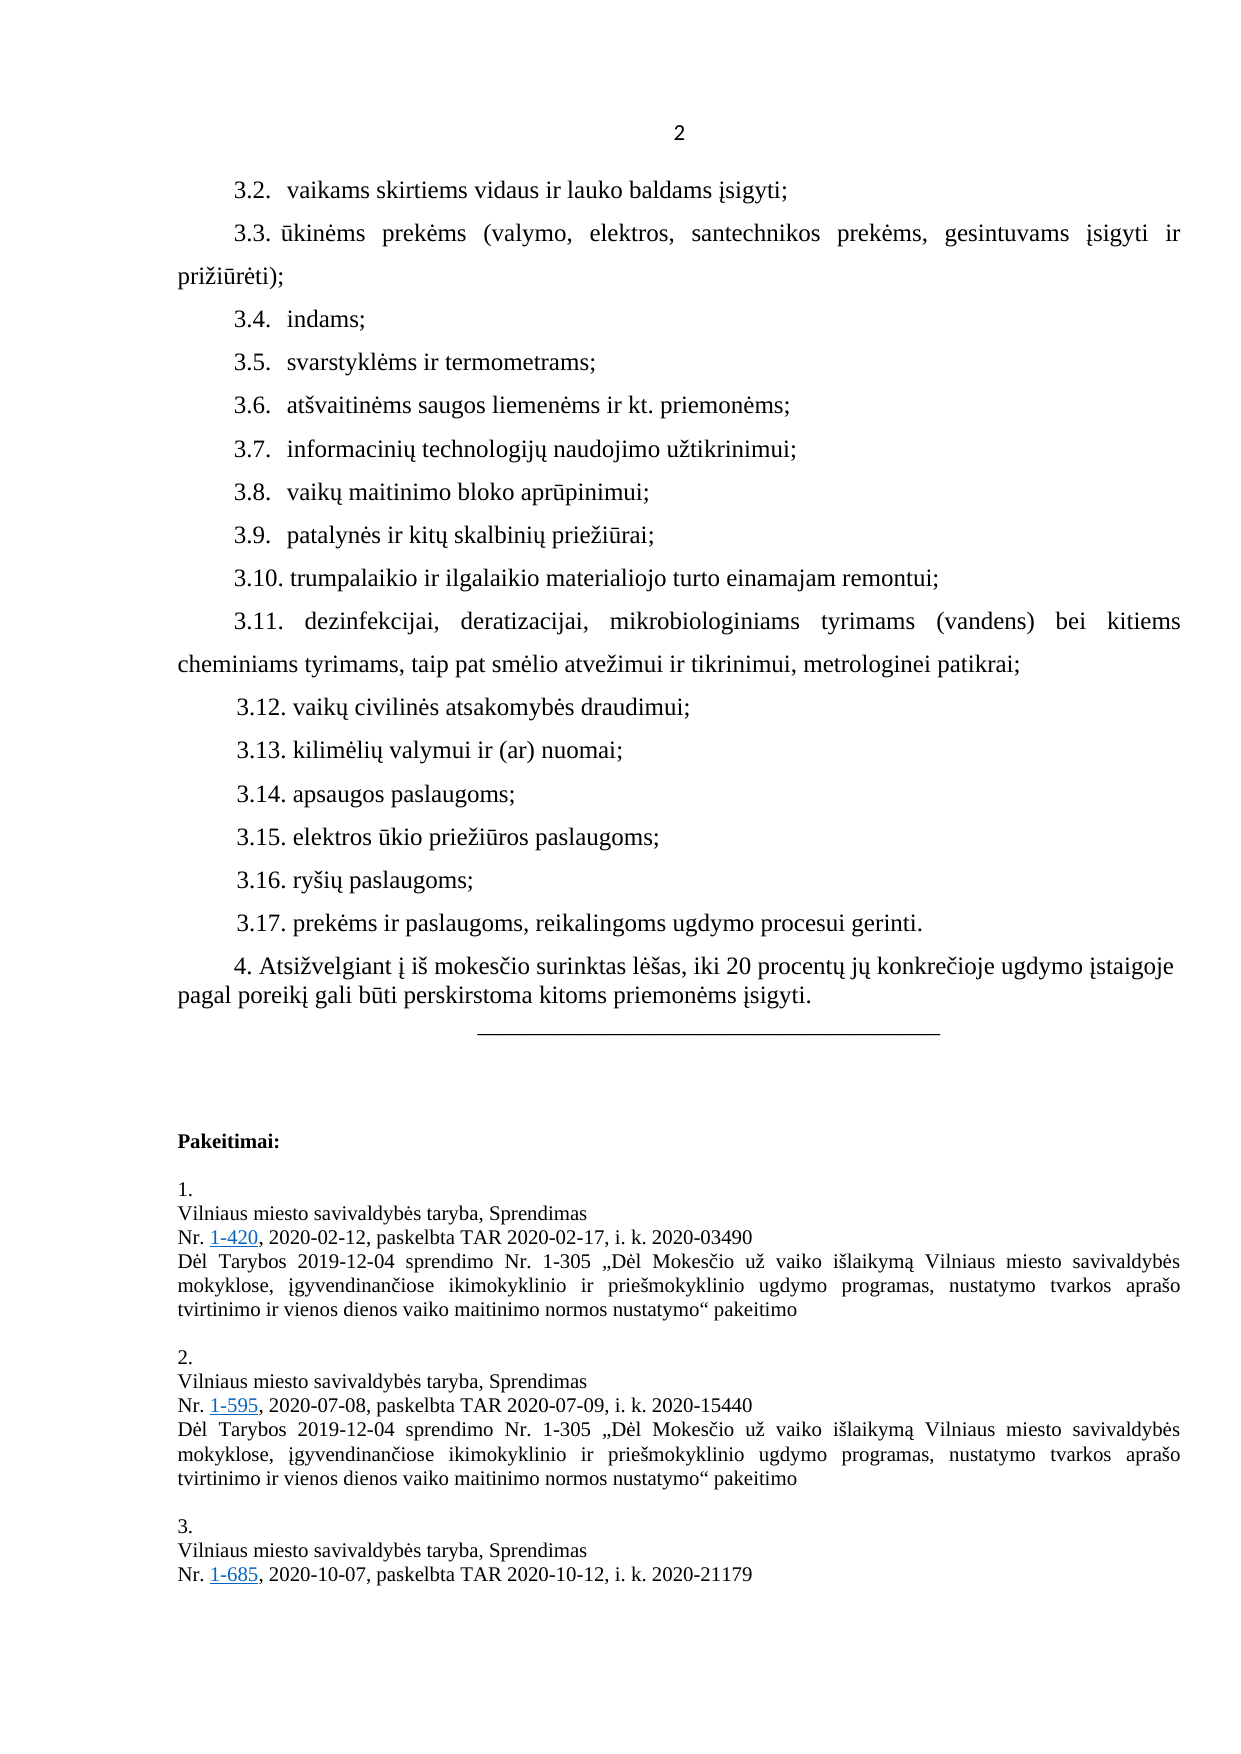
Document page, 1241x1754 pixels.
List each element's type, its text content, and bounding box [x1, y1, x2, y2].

text 3.4. indams; [177, 304, 1181, 333]
text 3.14. apsaugos paslaugoms; [236, 779, 1181, 807]
text 3.17. prekėms ir paslaugoms, reikalingoms ugdymo procesui gerinti. [236, 908, 1181, 937]
text 3.5. svarstyklėms ir termometrams; [177, 347, 1181, 376]
text 3.7. informacinių technologijų naudojimo užtikrinimui; [177, 434, 1181, 462]
text 3.9. patalynės ir kitų skalbinių priežiūrai; [177, 520, 1181, 549]
text 3.8. vaikų maitinimo bloko aprūpinimui; [177, 477, 1181, 506]
text 3. [177, 1514, 1181, 1538]
text 3.15. elektros ūkio priežiūros paslaugoms; [236, 822, 1181, 851]
text Vilniaus miesto savivaldybės taryba, Sprendimas [177, 1201, 1181, 1225]
text 3.10. trumpalaikio ir ilgalaikio materialiojo turto einamajam remontui; [177, 563, 1181, 592]
text 3.12. vaikų civilinės atsakomybės draudimui; [236, 692, 1181, 721]
text Vilniaus miesto savivaldybės taryba, Sprendimas [177, 1369, 1181, 1393]
text Dėl Tarybos 2019-12-04 sprendimo Nr. 1-305 „Dėl Mokesčio už vaiko išlaikymą Vilniaus miesto savivaldybės mokyklose, įgyvendinančiose ikimokyklinio ir priešmokyklinio ugdymo programas, nustatymo tvarkos aprašo tvirtinimo ir vienos dienos vaiko maitinimo normos nustatymo“ pakeitimo [177, 1249, 1181, 1321]
text Vilniaus miesto savivaldybės taryba, Sprendimas [177, 1538, 1181, 1562]
text 3.16. ryšių paslaugoms; [236, 865, 1181, 894]
text 3.2. vaikams skirtiems vidaus ir lauko baldams įsigyti; [177, 175, 1181, 204]
text Nr. 1-685, 2020-10-07, paskelbta TAR 2020-10-12, i. k. 2020-21179 [177, 1562, 1181, 1586]
text 3.3. ūkinėms prekėms (valymo, elektros, santechnikos prekėms, gesintuvams įsigyti ir prižiūrėti); [177, 218, 1181, 290]
text Nr. 1-595, 2020-07-08, paskelbta TAR 2020-07-09, i. k. 2020-15440 [177, 1393, 1181, 1417]
text 3.11. dezinfekcijai, deratizacijai, mikrobiologiniams tyrimams (vandens) bei kitiems cheminiams tyrimams, taip pat smėlio atvežimui ir tikrinimui, metrologinei patikrai; [177, 606, 1181, 678]
text 3.13. kilimėlių valymui ir (ar) nuomai; [236, 736, 1181, 764]
text 2. [177, 1345, 1181, 1369]
text 3.6. atšvaitinėms saugos liemenėms ir kt. priemonėms; [177, 391, 1181, 419]
text Nr. 1-420, 2020-02-12, paskelbta TAR 2020-02-17, i. k. 2020-03490 [177, 1225, 1181, 1249]
text Dėl Tarybos 2019-12-04 sprendimo Nr. 1-305 „Dėl Mokesčio už vaiko išlaikymą Vilniaus miesto savivaldybės mokyklose, įgyvendinančiose ikimokyklinio ir priešmokyklinio ugdymo programas, nustatymo tvarkos aprašo tvirtinimo ir vienos dienos vaiko maitinimo normos nustatymo“ pakeitimo [177, 1417, 1181, 1489]
text 1. [177, 1177, 1181, 1201]
text 4. Atsižvelgiant į iš mokesčio surinktas lėšas, iki 20 procentų jų konkrečioje ugdymo įstaigoje pagal poreikį gali būti perskirstoma kitoms priemonėms įsigyti. [177, 951, 1181, 1009]
text _____________________________________ [236, 1009, 1181, 1037]
text Pakeitimai: [177, 1129, 1181, 1153]
